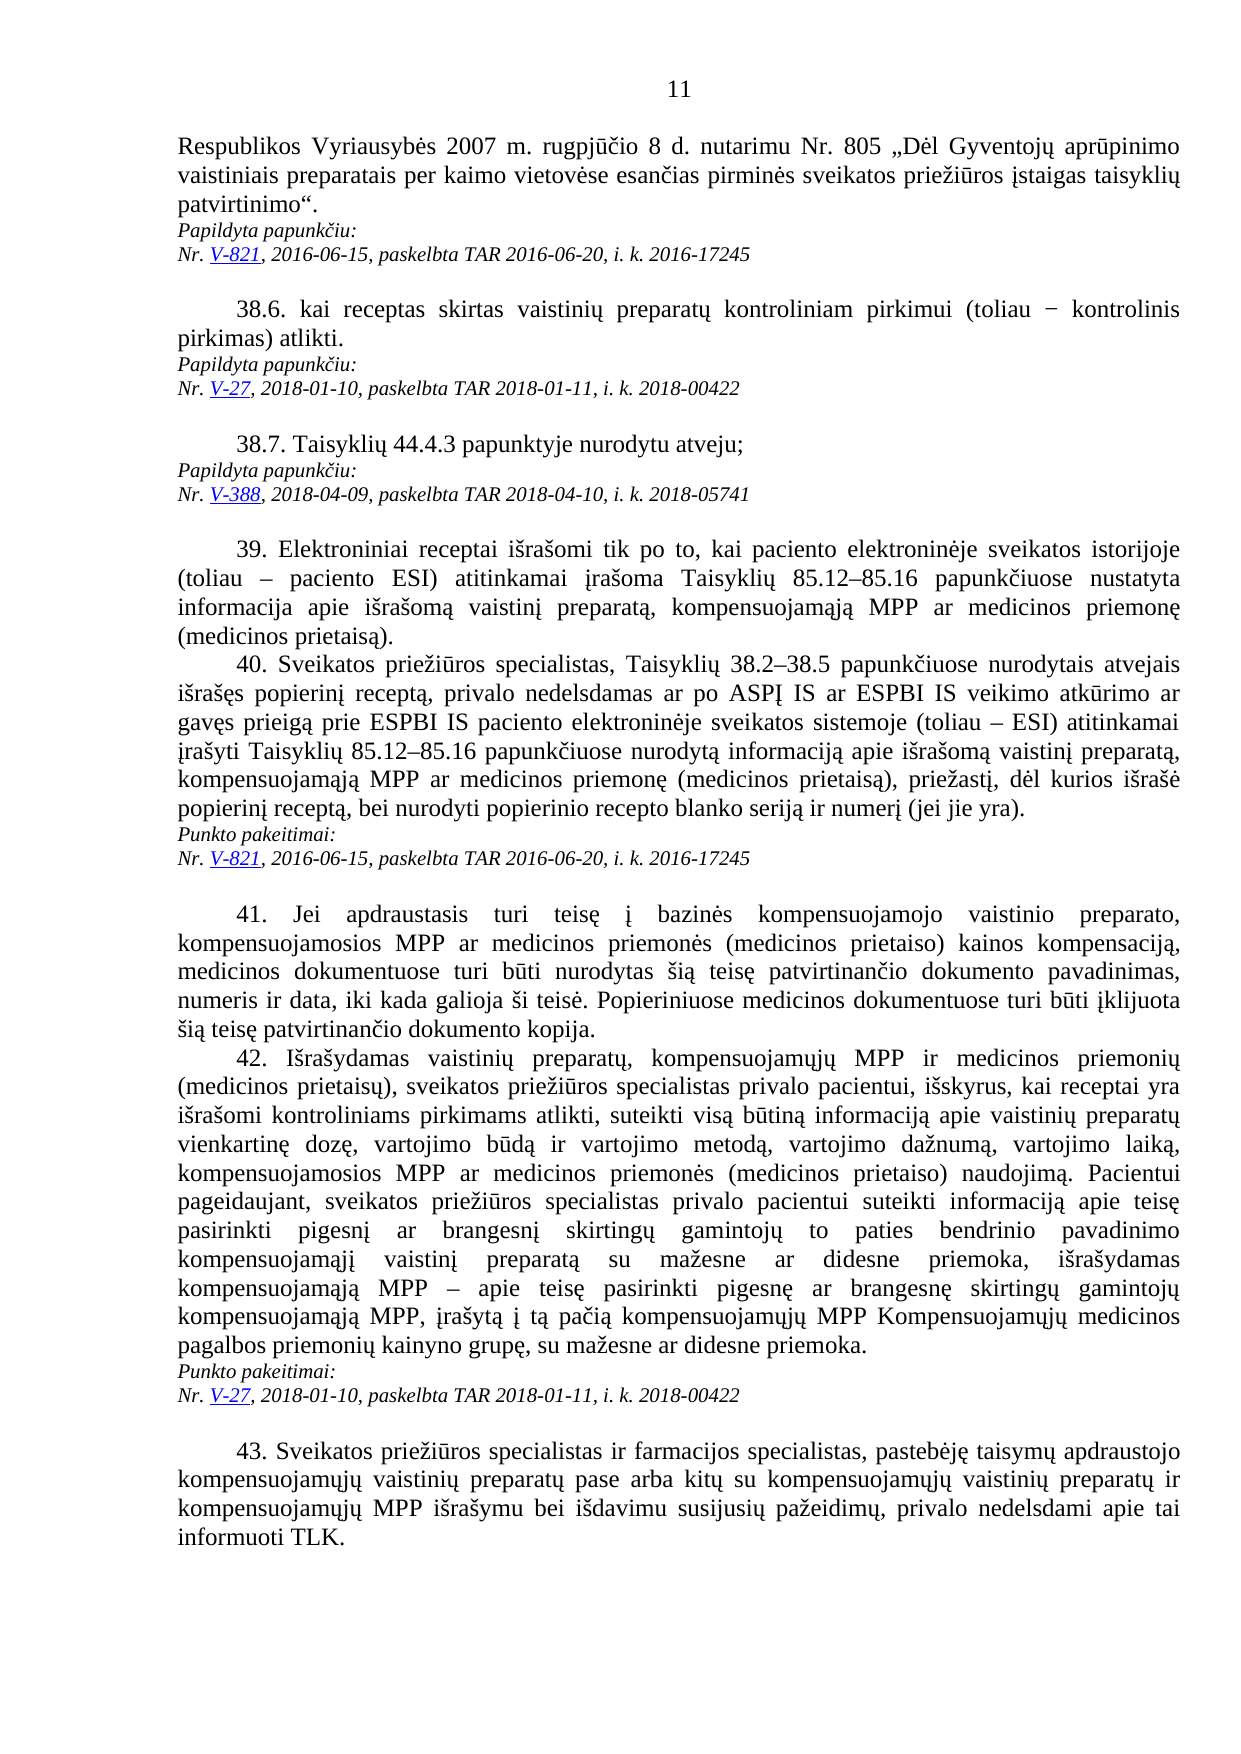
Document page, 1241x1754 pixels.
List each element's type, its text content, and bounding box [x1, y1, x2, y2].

text Nr. V-821, 2016-06-15, paskelbta TAR 2016-06-20, i. k. 2016-17245 [177, 846, 1181, 870]
text 40. Sveikatos priežiūros specialistas, Taisyklių 38.2–38.5 papunkčiuose nurodytais atvejais išrašęs popierinį receptą, privalo nedelsdamas ar po ASPĮ IS ar ESPBI IS veikimo atkūrimo ar gavęs prieigą prie ESPBI IS paciento elektroninėje sveikatos sistemoje (toliau – ESI) atitinkamai įrašyti Taisyklių 85.12–85.16 papunkčiuose nurodytą informaciją apie išrašomą vaistinį preparatą, kompensuojamąją MPP ar medicinos priemonę (medicinos prietaisą), priežastį, dėl kurios išrašė popierinį receptą, bei nurodyti popierinio recepto blanko seriją ir numerį (jei jie yra). [177, 649, 1181, 822]
text Papildyta papunkčiu: [177, 458, 1181, 482]
text 38.7. Taisyklių 44.4.3 papunktyje nurodytu atveju; [177, 429, 1181, 458]
text Nr. V-821, 2016-06-15, paskelbta TAR 2016-06-20, i. k. 2016-17245 [177, 242, 1181, 266]
text Respublikos Vyriausybės 2007 m. rugpjūčio 8 d. nutarimu Nr. 805 „Dėl Gyventojų aprūpinimo vaistiniais preparatais per kaimo vietovėse esančias pirminės sveikatos priežiūros įstaigas taisyklių patvirtinimo“. [177, 131, 1181, 218]
text Papildyta papunkčiu: [177, 218, 1181, 242]
text 39. Elektroniniai receptai išrašomi tik po to, kai paciento elektroninėje sveikatos istorijoje (toliau – paciento ESI) atitinkamai įrašoma Taisyklių 85.12–85.16 papunkčiuose nustatyta informacija apie išrašomą vaistinį preparatą, kompensuojamąją MPP ar medicinos priemonę (medicinos prietaisą). [177, 534, 1181, 649]
text Nr. V-388, 2018-04-09, paskelbta TAR 2018-04-10, i. k. 2018-05741 [177, 482, 1181, 506]
text 38.6. kai receptas skirtas vaistinių preparatų kontroliniam pirkimui (toliau − kontrolinis pirkimas) atlikti. [177, 294, 1181, 352]
text Nr. V-27, 2018-01-10, paskelbta TAR 2018-01-11, i. k. 2018-00422 [177, 1383, 1181, 1407]
text 42. Išrašydamas vaistinių preparatų, kompensuojamųjų MPP ir medicinos priemonių (medicinos prietaisų), sveikatos priežiūros specialistas privalo pacientui, išskyrus, kai receptai yra išrašomi kontroliniams pirkimams atlikti, suteikti visą būtiną informaciją apie vaistinių preparatų vienkartinę dozę, vartojimo būdą ir vartojimo metodą, vartojimo dažnumą, vartojimo laiką, kompensuojamosios MPP ar medicinos priemonės (medicinos prietaiso) naudojimą. Pacientui pageidaujant, sveikatos priežiūros specialistas privalo pacientui suteikti informaciją apie teisę pasirinkti pigesnį ar brangesnį skirtingų gamintojų to paties bendrinio pavadinimo kompensuojamąjį vaistinį preparatą su mažesne ar didesne priemoka, išrašydamas kompensuojamąją MPP – apie teisę pasirinkti pigesnę ar brangesnę skirtingų gamintojų kompensuojamąją MPP, įrašytą į tą pačią kompensuojamųjų MPP Kompensuojamųjų medicinos pagalbos priemonių kainyno grupę, su mažesne ar didesne priemoka. [177, 1043, 1181, 1359]
text 43. Sveikatos priežiūros specialistas ir farmacijos specialistas, pastebėję taisymų apdraustojo kompensuojamųjų vaistinių preparatų pase arba kitų su kompensuojamųjų vaistinių preparatų ir kompensuojamųjų MPP išrašymu bei išdavimu susijusių pažeidimų, privalo nedelsdami apie tai informuoti TLK. [177, 1436, 1181, 1551]
text Papildyta papunkčiu: [177, 352, 1181, 376]
text Punkto pakeitimai: [177, 1359, 1181, 1383]
text Nr. V-27, 2018-01-10, paskelbta TAR 2018-01-11, i. k. 2018-00422 [177, 376, 1181, 400]
text Punkto pakeitimai: [177, 822, 1181, 846]
text 41. Jei apdraustasis turi teisę į bazinės kompensuojamojo vaistinio preparato, kompensuojamosios MPP ar medicinos priemonės (medicinos prietaiso) kainos kompensaciją, medicinos dokumentuose turi būti nurodytas šią teisę patvirtinančio dokumento pavadinimas, numeris ir data, iki kada galioja ši teisė. Popieriniuose medicinos dokumentuose turi būti įklijuota šią teisę patvirtinančio dokumento kopija. [177, 899, 1181, 1043]
